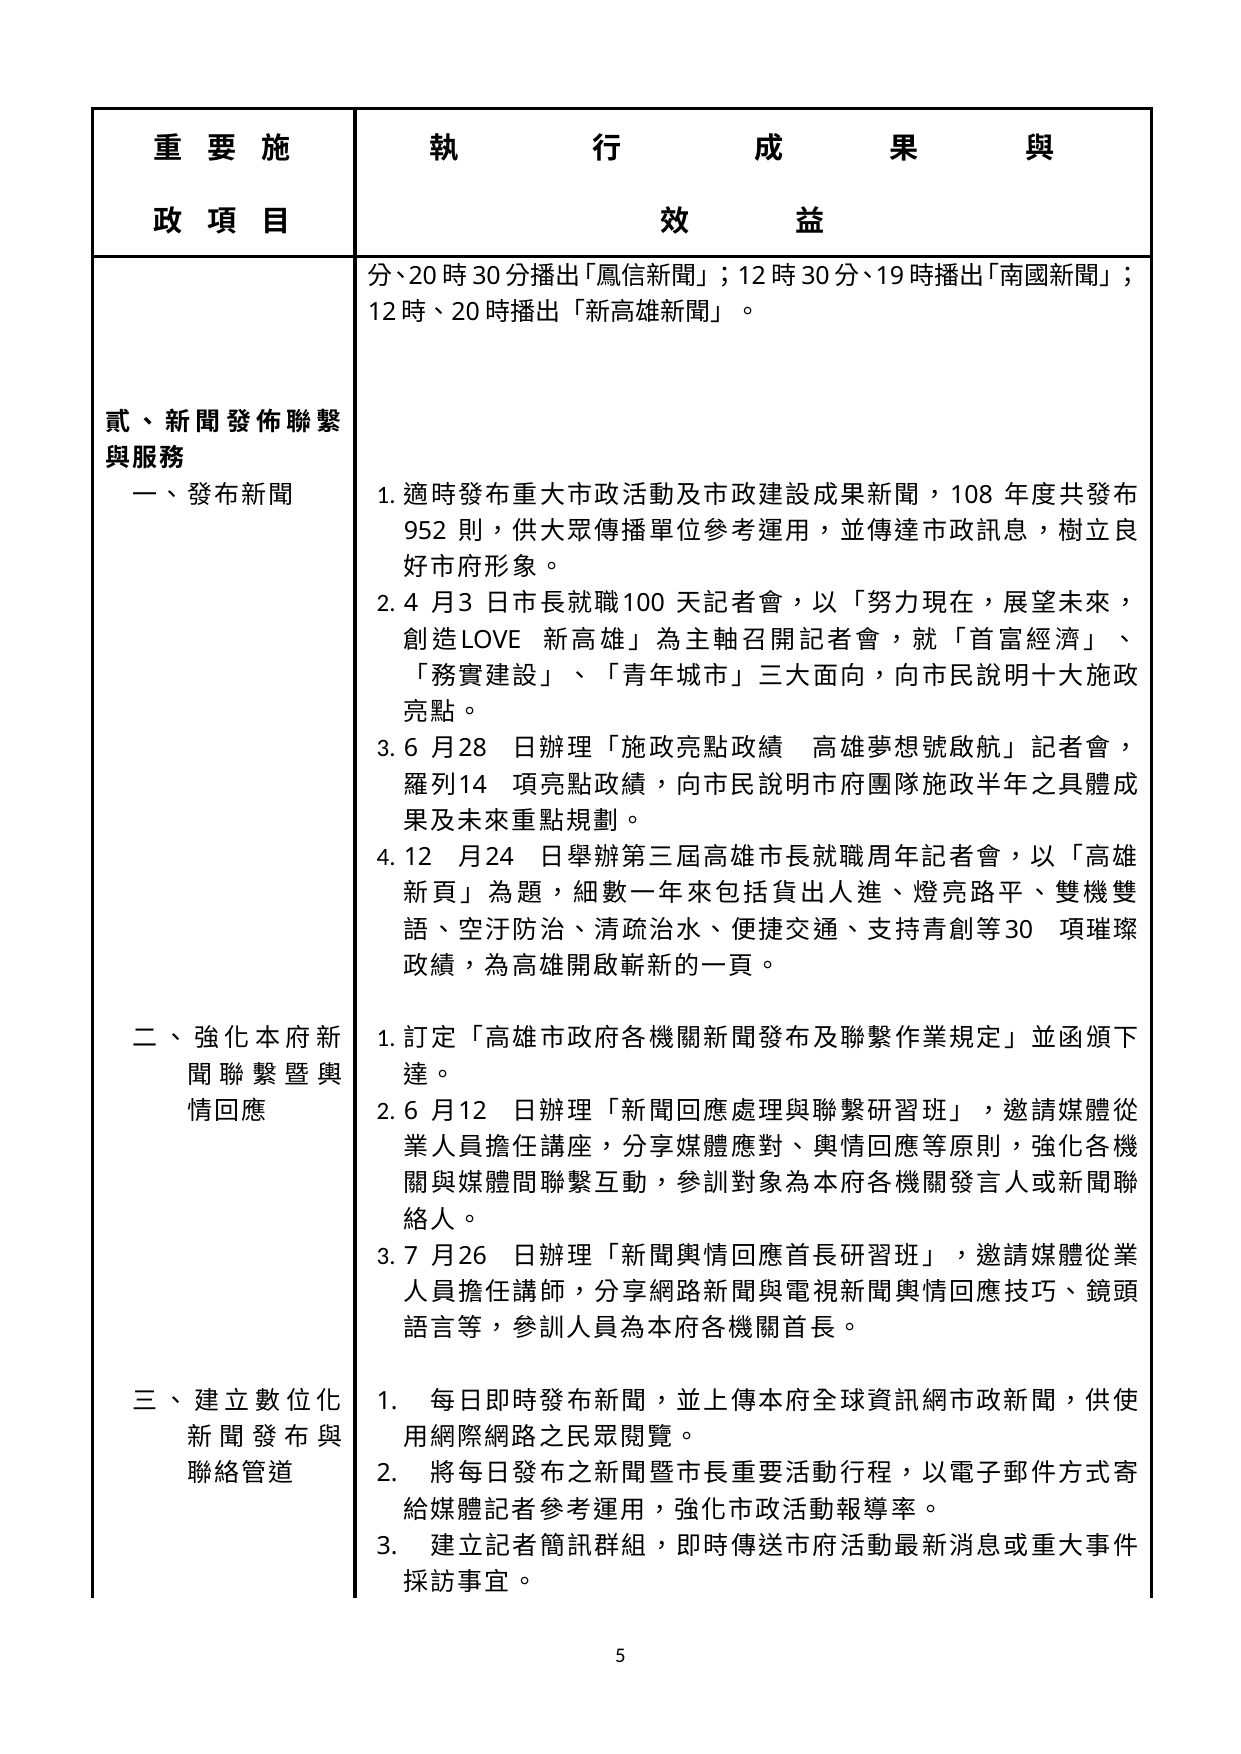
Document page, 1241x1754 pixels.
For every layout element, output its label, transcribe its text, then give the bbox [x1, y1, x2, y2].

table_cell 貳、新聞發佈聯繫與服務 一、發布新聞 [94, 328, 353, 1018]
table_header 執 行 成 果 與 效 益 [357, 110, 1150, 255]
table_cell 適時發布重大市政活動及市政建設成果新聞，108年度共發布952則，供大眾傳播單位參考運用，並傳達市政訊息，樹立良好市府形象。 4月3日市長就職100天記者會，以「努力現在，展望未來，創造LOVE新高雄」為主軸召開記者會，就「首富經濟」、「務實建設」、「青年城市」三大面向，向市民說明十大施政亮點。 6月28日辦理「施政亮點政績 高雄夢想號啟航」記者會，羅列14項亮點政績，向市民說明市府團隊施政半年之具體成果及未來重點規劃。 12月24日舉辦第三屆高雄市長就職周年記者會，以「高雄新頁」為題，細數一年來包括貨出人進、燈亮路平、雙機雙語、空汙防治、清疏治水、便捷交通、支持青創等30項璀璨政績，為高雄開啟嶄新的一頁。 [357, 328, 1150, 1018]
table_cell 分、20時30分播出「鳳信新聞」；12時30分、19時播出「南國新聞」；12時、20時播出「新高雄新聞」。 [357, 258, 1150, 328]
table_cell 每日即時發布新聞，並上傳本府全球資訊網市政新聞，供使用網際網路之民眾閱覽。 將每日發布之新聞暨市長重要活動行程，以電子郵件方式寄給媒體記者參考運用，強化市政活動報導率。 建立記者簡訊群組，即時傳送市府活動最新消息或重大事件採訪事宜。 [357, 1380, 1150, 1598]
table_cell [94, 258, 353, 328]
table_cell 二、強化本府新聞聯繫暨輿情回應 [94, 1018, 353, 1380]
table_cell 三、建立數位化新聞發布與聯絡管道 [94, 1380, 353, 1598]
table_header 重要施政項目 [94, 110, 353, 255]
table_cell 訂定「高雄市政府各機關新聞發布及聯繫作業規定」並函頒下達。 6月12日辦理「新聞回應處理與聯繫研習班」，邀請媒體從業人員擔任講座，分享媒體應對、輿情回應等原則，強化各機關與媒體間聯繫互動，參訓對象為本府各機關發言人或新聞聯絡人。 7月26日辦理「新聞輿情回應首長研習班」，邀請媒體從業人員擔任講師，分享網路新聞與電視新聞輿情回應技巧、鏡頭語言等，參訓人員為本府各機關首長。 [357, 1018, 1150, 1380]
